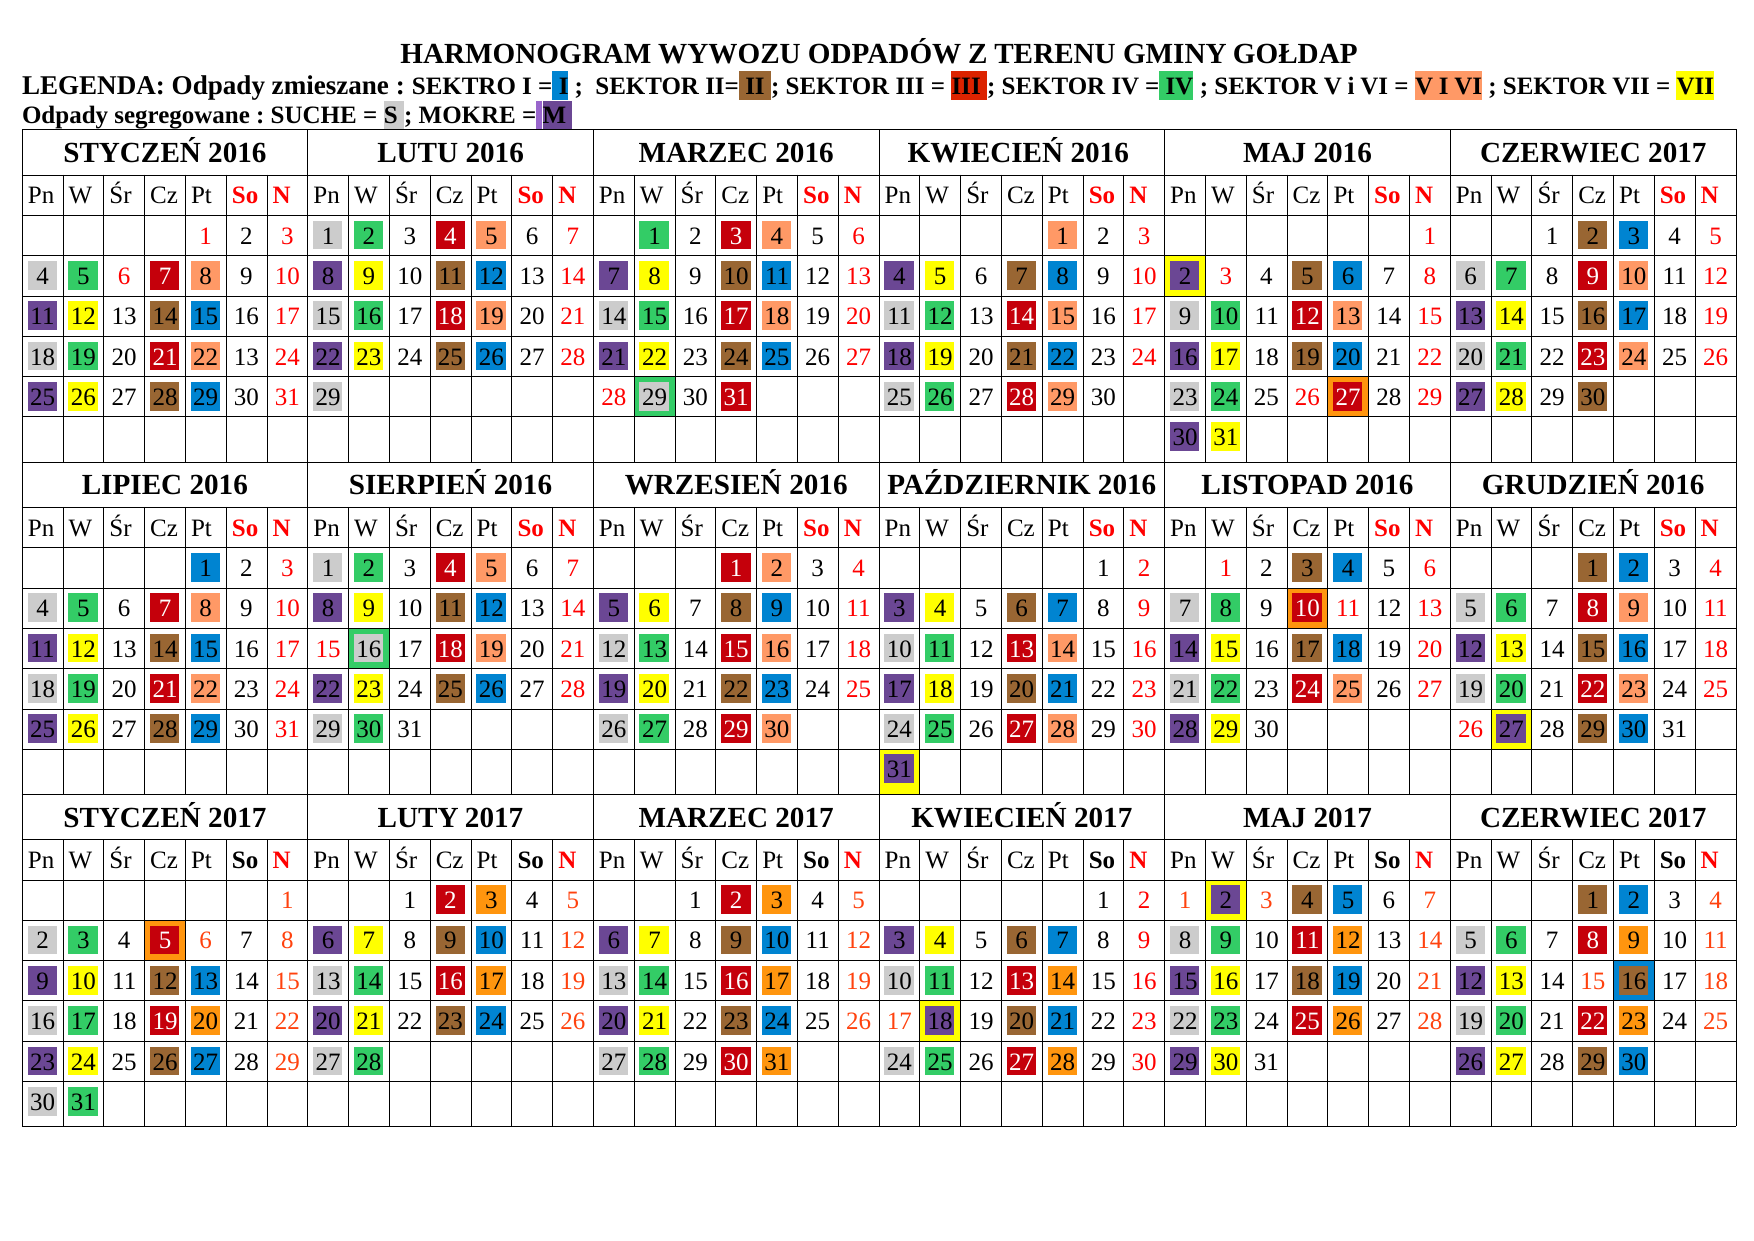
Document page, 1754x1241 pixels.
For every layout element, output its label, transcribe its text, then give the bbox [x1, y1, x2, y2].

table_cell 16 [716, 961, 756, 1000]
table_cell [1084, 417, 1123, 462]
table_cell 1 [186, 216, 226, 255]
table_cell [798, 417, 838, 462]
table_cell [757, 417, 797, 462]
table_header N [839, 508, 879, 547]
table_cell 28 [1043, 1042, 1083, 1081]
table_cell 4 [431, 216, 471, 255]
table_cell [1247, 216, 1287, 255]
table_header Cz [1002, 840, 1042, 879]
table_cell [104, 750, 144, 794]
table_cell 5 [1288, 256, 1327, 296]
table_header W [1206, 840, 1246, 879]
table_cell 23 [349, 337, 389, 376]
table_header Cz [1288, 176, 1327, 215]
table_cell [145, 417, 185, 462]
table_cell 9 [1165, 297, 1205, 336]
table_cell [1084, 1082, 1123, 1126]
table_header Cz [716, 840, 756, 879]
table_cell 7 [1532, 921, 1572, 960]
table_cell 18 [1696, 629, 1736, 668]
table_cell [1165, 216, 1205, 255]
table_header Pn [23, 508, 63, 547]
table_cell 28 [1165, 710, 1205, 749]
table_cell 5 [1451, 589, 1491, 628]
table_cell 3 [268, 216, 307, 255]
table_cell [1451, 417, 1491, 462]
table_cell 19 [1451, 669, 1491, 708]
table_cell 5 [64, 256, 103, 296]
table_header Śr [961, 176, 1001, 215]
table_cell 9 [1614, 589, 1654, 628]
table_cell [635, 1082, 675, 1126]
table_header Śr [390, 840, 430, 879]
table_cell 10 [757, 921, 797, 960]
table_header Cz [1573, 840, 1613, 879]
table_cell [880, 548, 919, 587]
table_cell 22 [186, 669, 226, 708]
table_header N [1696, 508, 1736, 547]
table_cell 19 [961, 1001, 1001, 1041]
table_header KWIECIEŃ 2017 [880, 795, 1164, 839]
table_cell 10 [268, 589, 307, 628]
table_cell [553, 1042, 593, 1081]
table_cell 31 [268, 377, 307, 416]
text HARMONOGRAM WYWOZU ODPADÓW Z TERENU GMINY GOŁDAP [22, 36, 1736, 69]
table_header So [227, 176, 267, 215]
table_cell [1410, 1042, 1450, 1081]
table_cell 15 [1410, 297, 1450, 336]
table_cell 15 [676, 961, 715, 1000]
table_cell 25 [1655, 337, 1695, 376]
table_cell 16 [1124, 961, 1164, 1000]
table_header Pt [472, 176, 511, 215]
table_cell [961, 881, 1001, 920]
table_cell 12 [1451, 629, 1491, 668]
table_cell 27 [1492, 1042, 1531, 1081]
table_cell 26 [472, 337, 511, 376]
table_cell [553, 417, 593, 462]
table_cell [104, 548, 144, 587]
table_cell 16 [227, 297, 267, 336]
table_cell [1002, 548, 1042, 587]
table_cell 12 [839, 921, 879, 960]
table_cell 23 [1247, 669, 1287, 708]
table_cell 8 [1206, 589, 1246, 628]
table_header GRUDZIEŃ 2016 [1451, 463, 1736, 507]
table_cell 23 [431, 1001, 471, 1041]
table_cell 13 [1492, 961, 1531, 1000]
table_cell 15 [186, 297, 226, 336]
table_cell 24 [757, 1001, 797, 1041]
table_header Pt [757, 840, 797, 879]
table_header N [1124, 508, 1164, 547]
table_cell [186, 417, 226, 462]
table_cell 22 [1084, 1001, 1123, 1041]
table_cell 16 [1206, 961, 1246, 1000]
table_cell [1247, 1082, 1287, 1126]
table_header W [349, 840, 389, 879]
table_cell 29 [635, 377, 675, 416]
table_cell 6 [1002, 589, 1042, 628]
table_cell 2 [349, 548, 389, 587]
table_header So [227, 840, 267, 879]
table_cell 7 [1002, 256, 1042, 296]
table_cell [1165, 1082, 1205, 1126]
table_cell [186, 1082, 226, 1126]
table_cell 6 [512, 216, 552, 255]
table_cell 13 [227, 337, 267, 376]
table_cell 30 [1165, 417, 1205, 462]
table_cell [1124, 377, 1164, 416]
table_header Pn [1451, 840, 1491, 879]
table_cell 28 [1532, 710, 1572, 749]
table_cell 28 [1492, 377, 1531, 416]
table_cell 7 [553, 216, 593, 255]
table_cell 6 [1451, 256, 1491, 296]
table_header W [635, 508, 675, 547]
table_cell 16 [1247, 629, 1287, 668]
table_cell 10 [268, 256, 307, 296]
table_cell 30 [349, 710, 389, 749]
table_cell [145, 216, 185, 255]
table_cell 30 [227, 377, 267, 416]
table_header Pt [1614, 176, 1654, 215]
table_cell 9 [757, 589, 797, 628]
table_cell 12 [1328, 921, 1368, 960]
table_cell [961, 417, 1001, 462]
table_header LUTY 2017 [308, 795, 593, 839]
table_cell [1124, 1082, 1164, 1126]
table_cell [1043, 1082, 1083, 1126]
table_cell 2 [757, 548, 797, 587]
table_cell 18 [839, 629, 879, 668]
table_cell 5 [1451, 921, 1491, 960]
table_header Śr [961, 508, 1001, 547]
table_cell 3 [1206, 256, 1246, 296]
table_cell 13 [104, 629, 144, 668]
table_header N [553, 840, 593, 879]
table_cell 21 [145, 669, 185, 708]
table_cell 20 [104, 337, 144, 376]
table_header So [1084, 176, 1123, 215]
table_cell 8 [1165, 921, 1205, 960]
table_cell 5 [594, 589, 634, 628]
table_header Pt [1043, 508, 1083, 547]
table_cell 29 [1043, 377, 1083, 416]
table_header Śr [1532, 840, 1572, 879]
table_cell [308, 417, 348, 462]
table_cell 20 [104, 669, 144, 708]
table_cell [390, 417, 430, 462]
table_cell 7 [676, 589, 715, 628]
table_cell 22 [1165, 1001, 1205, 1041]
table_cell [512, 1042, 552, 1081]
table_cell 11 [798, 921, 838, 960]
table_cell [472, 1042, 511, 1081]
table_cell 18 [880, 337, 919, 376]
table_cell 23 [349, 669, 389, 708]
table_cell 4 [1655, 216, 1695, 255]
table_cell 2 [227, 216, 267, 255]
table_cell 29 [1573, 710, 1613, 749]
table_header LISTOPAD 2016 [1165, 463, 1450, 507]
table_cell [1614, 750, 1654, 794]
table_header N [839, 840, 879, 879]
table_header Cz [431, 176, 471, 215]
table_cell 18 [431, 297, 471, 336]
table_cell 27 [104, 710, 144, 749]
table_cell 26 [472, 669, 511, 708]
table_cell 2 [1165, 256, 1205, 296]
table_cell 1 [1573, 548, 1613, 587]
table_cell [104, 1082, 144, 1126]
table_cell 24 [390, 337, 430, 376]
table_cell 16 [23, 1001, 63, 1041]
table_header Śr [104, 508, 144, 547]
table_cell [1369, 750, 1409, 794]
table_cell 24 [1614, 337, 1654, 376]
table_cell 4 [1328, 548, 1368, 587]
table_cell 13 [1492, 629, 1531, 668]
table_cell 27 [186, 1042, 226, 1081]
table_cell 12 [145, 961, 185, 1000]
table_cell [390, 1082, 430, 1126]
table_cell 9 [227, 589, 267, 628]
table_cell 18 [23, 337, 63, 376]
table_cell 2 [716, 881, 756, 920]
table_cell [920, 750, 960, 794]
table_cell 31 [1655, 710, 1695, 749]
table_cell 14 [227, 961, 267, 1000]
table_cell 10 [880, 961, 919, 1000]
table_cell 12 [961, 961, 1001, 1000]
table_cell 22 [676, 1001, 715, 1041]
table_cell 16 [1124, 629, 1164, 668]
table_cell 14 [676, 629, 715, 668]
table_cell 2 [1206, 881, 1246, 920]
table_header So [1369, 840, 1409, 879]
table_cell 6 [1492, 921, 1531, 960]
table_cell 1 [308, 216, 348, 255]
table_cell [1124, 750, 1164, 794]
table_cell 28 [1002, 377, 1042, 416]
table_header Cz [1573, 508, 1613, 547]
table_cell 12 [472, 256, 511, 296]
table_cell 22 [1532, 337, 1572, 376]
table_cell 20 [1002, 669, 1042, 708]
table_cell 24 [1655, 669, 1695, 708]
table_cell 27 [308, 1042, 348, 1081]
table_cell 25 [1288, 1001, 1327, 1041]
table_cell [1655, 377, 1695, 416]
table_cell 18 [23, 669, 63, 708]
table_header Pn [1165, 508, 1205, 547]
table_cell 28 [594, 377, 634, 416]
table_cell 12 [472, 589, 511, 628]
table_cell 11 [757, 256, 797, 296]
table_cell [1655, 1082, 1695, 1126]
table_cell 7 [1165, 589, 1205, 628]
table_cell [961, 1082, 1001, 1126]
table_header N [553, 508, 593, 547]
table_cell 19 [64, 337, 103, 376]
table_header N [1696, 840, 1736, 879]
table_cell 8 [186, 589, 226, 628]
table_cell 11 [920, 629, 960, 668]
table_header Pt [1328, 840, 1368, 879]
table_header W [635, 176, 675, 215]
table_cell [512, 1082, 552, 1126]
table_cell [227, 881, 267, 920]
table_cell [1328, 1082, 1368, 1126]
table_cell 12 [1369, 589, 1409, 628]
table_cell [716, 1082, 756, 1126]
table_cell 28 [553, 337, 593, 376]
table_cell 21 [1410, 961, 1450, 1000]
table_cell 21 [553, 629, 593, 668]
table_cell [1655, 750, 1695, 794]
table_cell 11 [880, 297, 919, 336]
table_cell 25 [104, 1042, 144, 1081]
table_cell [880, 216, 919, 255]
table_cell 4 [431, 548, 471, 587]
table_cell 9 [431, 921, 471, 960]
table_cell [472, 750, 511, 794]
table_cell 24 [1206, 377, 1246, 416]
table_cell [431, 417, 471, 462]
table_cell [798, 1042, 838, 1081]
table_cell 29 [676, 1042, 715, 1081]
table_cell [920, 1082, 960, 1126]
table_cell 17 [798, 629, 838, 668]
table_cell [839, 1082, 879, 1126]
table_cell 10 [472, 921, 511, 960]
table_cell 25 [1696, 669, 1736, 708]
table_cell 3 [64, 921, 103, 960]
table_cell 7 [1043, 589, 1083, 628]
table_cell 21 [1002, 337, 1042, 376]
table_header Śr [390, 508, 430, 547]
table_cell 9 [1614, 921, 1654, 960]
text LEGENDA: Odpady zmieszane : SEKTRO I = I ; SEKTOR II= II ; SEKTOR III = III ; SEKTOR IV = IV ; SEKTOR V i VI = V I VI ; SEKTOR VII = VII [22, 69, 1736, 101]
table_cell 17 [757, 961, 797, 1000]
table_cell 25 [23, 710, 63, 749]
table_cell 13 [1451, 297, 1491, 336]
table_header So [1084, 508, 1123, 547]
table_cell 1 [1206, 548, 1246, 587]
table_cell 17 [1124, 297, 1164, 336]
table_cell 1 [635, 216, 675, 255]
table_header WRZESIEŃ 2016 [594, 463, 879, 507]
table_cell 3 [1614, 216, 1654, 255]
table_cell 8 [1532, 256, 1572, 296]
table_cell 31 [716, 377, 756, 416]
table_cell 20 [839, 297, 879, 336]
table_cell [798, 377, 838, 416]
table_cell 1 [308, 548, 348, 587]
table_cell 7 [1410, 881, 1450, 920]
table_cell 20 [1002, 1001, 1042, 1041]
table_cell 4 [23, 589, 63, 628]
table_cell [349, 417, 389, 462]
table_cell 9 [23, 961, 63, 1000]
table_cell 25 [757, 337, 797, 376]
table_header Pt [186, 840, 226, 879]
table_cell 26 [798, 337, 838, 376]
table_cell 18 [920, 669, 960, 708]
table_cell 8 [308, 589, 348, 628]
table_cell 7 [1532, 589, 1572, 628]
table_header W [1492, 840, 1531, 879]
table_cell 1 [390, 881, 430, 920]
table_cell [349, 750, 389, 794]
table_cell 23 [1165, 377, 1205, 416]
table_cell 26 [1288, 377, 1327, 416]
table_cell 23 [716, 1001, 756, 1041]
table_cell [961, 548, 1001, 587]
table_cell 1 [1410, 216, 1450, 255]
table_cell [1573, 417, 1613, 462]
table_cell [64, 216, 103, 255]
table_header N [1410, 840, 1450, 879]
table_cell [1043, 750, 1083, 794]
table_cell 17 [390, 629, 430, 668]
table_header So [1369, 508, 1409, 547]
table_cell 8 [308, 256, 348, 296]
table_cell 12 [1696, 256, 1736, 296]
table_cell 20 [186, 1001, 226, 1041]
table_cell 25 [1328, 669, 1368, 708]
table_cell 3 [880, 589, 919, 628]
table_header W [1206, 508, 1246, 547]
table_cell 22 [186, 337, 226, 376]
table_cell 5 [1328, 881, 1368, 920]
table_cell 18 [757, 297, 797, 336]
table_cell 17 [1614, 297, 1654, 336]
table_cell 3 [1247, 881, 1287, 920]
table_header N [553, 176, 593, 215]
table_cell 7 [553, 548, 593, 587]
table_cell [1206, 750, 1246, 794]
table_cell 23 [1124, 669, 1164, 708]
table_cell 10 [1288, 589, 1327, 628]
table_cell 30 [757, 710, 797, 749]
table_cell 16 [757, 629, 797, 668]
table_cell [64, 548, 103, 587]
table_cell 12 [961, 629, 1001, 668]
table_cell [676, 750, 715, 794]
table_header Pn [880, 176, 919, 215]
table_cell 19 [839, 961, 879, 1000]
table_cell [349, 881, 389, 920]
table_cell [1410, 1082, 1450, 1126]
table_cell [145, 548, 185, 587]
table_cell [1532, 417, 1572, 462]
table_cell 14 [1492, 297, 1531, 336]
table_header Śr [1247, 508, 1287, 547]
table_cell 30 [1614, 710, 1654, 749]
table_cell 16 [1614, 961, 1654, 1000]
table_cell 4 [880, 256, 919, 296]
table_cell [1451, 548, 1491, 587]
table_cell 17 [1288, 629, 1327, 668]
table_cell [431, 710, 471, 749]
table_header Śr [104, 176, 144, 215]
table_cell 18 [1328, 629, 1368, 668]
table_cell 3 [716, 216, 756, 255]
table_cell [472, 710, 511, 749]
table_header Cz [145, 176, 185, 215]
table_header So [1655, 176, 1695, 215]
table_cell [23, 417, 63, 462]
table_cell 24 [390, 669, 430, 708]
table_header W [1492, 176, 1531, 215]
table_cell 29 [1410, 377, 1450, 416]
table_cell 7 [227, 921, 267, 960]
table_cell [594, 881, 634, 920]
table_cell 23 [1614, 1001, 1654, 1041]
table_cell 7 [1369, 256, 1409, 296]
table_cell 10 [390, 589, 430, 628]
table_cell 6 [1328, 256, 1368, 296]
table_cell 17 [880, 1001, 919, 1041]
table_cell 19 [1696, 297, 1736, 336]
table_cell 6 [961, 256, 1001, 296]
table_cell [594, 417, 634, 462]
table_cell 2 [1573, 216, 1613, 255]
table_cell 22 [1084, 669, 1123, 708]
table_cell [1043, 417, 1083, 462]
table_cell [308, 750, 348, 794]
table_cell [1451, 750, 1491, 794]
table_header Cz [145, 840, 185, 879]
table_cell 5 [839, 881, 879, 920]
table_header So [798, 840, 838, 879]
table_cell [512, 377, 552, 416]
table_header STYCZEŃ 2016 [23, 130, 307, 174]
table_header So [512, 508, 552, 547]
table_cell 20 [512, 629, 552, 668]
table_header W [920, 176, 960, 215]
table_cell 27 [1369, 1001, 1409, 1041]
table_cell 16 [227, 629, 267, 668]
table_cell 15 [635, 297, 675, 336]
table_cell 24 [268, 337, 307, 376]
table_cell 27 [1410, 669, 1450, 708]
table_header Pn [594, 508, 634, 547]
table_cell 22 [1573, 669, 1613, 708]
table_cell 14 [553, 589, 593, 628]
table_cell 3 [880, 921, 919, 960]
table_cell [1451, 1082, 1491, 1126]
table_cell 26 [594, 710, 634, 749]
table_cell 8 [676, 921, 715, 960]
table_header Śr [676, 508, 715, 547]
table_cell [64, 417, 103, 462]
table_cell 14 [553, 256, 593, 296]
table_cell [390, 1042, 430, 1081]
table_cell 11 [23, 629, 63, 668]
table_cell 19 [1328, 961, 1368, 1000]
table_header Śr [1247, 840, 1287, 879]
table_cell 5 [961, 589, 1001, 628]
table_cell 3 [472, 881, 511, 920]
table_cell 18 [798, 961, 838, 1000]
table_cell 24 [1288, 669, 1327, 708]
table_cell 24 [880, 1042, 919, 1081]
table_cell 25 [431, 669, 471, 708]
table_cell 6 [186, 921, 226, 960]
table_cell 7 [349, 921, 389, 960]
table_cell [839, 417, 879, 462]
table_cell [635, 548, 675, 587]
table_cell [553, 750, 593, 794]
table_cell 20 [512, 297, 552, 336]
table_cell 19 [594, 669, 634, 708]
table_header W [635, 840, 675, 879]
table_cell [268, 1082, 307, 1126]
table_cell [1043, 548, 1083, 587]
table_cell 29 [1084, 1042, 1123, 1081]
table_cell 16 [1084, 297, 1123, 336]
table_cell 5 [64, 589, 103, 628]
table_cell 14 [1369, 297, 1409, 336]
table_cell [104, 216, 144, 255]
table_cell 19 [798, 297, 838, 336]
table_header W [64, 508, 103, 547]
table_cell 25 [1696, 1001, 1736, 1041]
table_cell 2 [676, 216, 715, 255]
table_cell 29 [1532, 377, 1572, 416]
table_cell [1410, 710, 1450, 749]
table_cell 27 [1002, 1042, 1042, 1081]
table_header Pt [1043, 176, 1083, 215]
table_header Śr [1532, 176, 1572, 215]
table_header So [512, 176, 552, 215]
table_cell 30 [1124, 710, 1164, 749]
table_cell 9 [1573, 256, 1613, 296]
table_header Cz [1002, 508, 1042, 547]
table_cell 15 [716, 629, 756, 668]
table_cell 26 [64, 710, 103, 749]
table_cell 20 [1492, 1001, 1531, 1041]
table_cell 4 [1247, 256, 1287, 296]
table_cell 13 [512, 256, 552, 296]
table_cell 13 [961, 297, 1001, 336]
table_cell [1288, 1082, 1327, 1126]
table_cell 11 [839, 589, 879, 628]
table_header Śr [390, 176, 430, 215]
table_cell 8 [1084, 921, 1123, 960]
table_cell [1002, 881, 1042, 920]
table_cell 12 [920, 297, 960, 336]
table_cell [757, 750, 797, 794]
table_cell [1369, 417, 1409, 462]
table_cell 30 [23, 1082, 63, 1126]
table_header Cz [145, 508, 185, 547]
table_cell [1614, 1082, 1654, 1126]
table_header Pt [1328, 176, 1368, 215]
table_cell [1696, 710, 1736, 749]
table_cell [961, 216, 1001, 255]
table_cell 19 [1451, 1001, 1491, 1041]
table_cell [1288, 1042, 1327, 1081]
table_header Pn [1165, 840, 1205, 879]
table_cell 11 [104, 961, 144, 1000]
table_cell 21 [349, 1001, 389, 1041]
table_cell 11 [1328, 589, 1368, 628]
table_cell 25 [431, 337, 471, 376]
table_header Pn [1451, 176, 1491, 215]
table_cell [1532, 1082, 1572, 1126]
table_cell 16 [1165, 337, 1205, 376]
table_cell 30 [1573, 377, 1613, 416]
table_cell [1696, 417, 1736, 462]
table_header Pn [594, 176, 634, 215]
table_cell 26 [1451, 710, 1491, 749]
table_cell [1614, 417, 1654, 462]
table_cell 30 [1124, 1042, 1164, 1081]
table_cell [880, 881, 919, 920]
table_header LUTU 2016 [308, 130, 593, 174]
table_cell 4 [1696, 548, 1736, 587]
table_cell 28 [553, 669, 593, 708]
table_cell 27 [512, 337, 552, 376]
table_cell 7 [635, 921, 675, 960]
table_cell [839, 750, 879, 794]
table_cell 2 [1614, 881, 1654, 920]
table_cell [1696, 377, 1736, 416]
table_header So [1369, 176, 1409, 215]
table_cell 14 [145, 629, 185, 668]
table_cell 10 [880, 629, 919, 668]
table_header So [227, 508, 267, 547]
table_cell 21 [1043, 1001, 1083, 1041]
table_cell 11 [512, 921, 552, 960]
table_cell 2 [1614, 548, 1654, 587]
table_header Śr [1247, 176, 1287, 215]
table_cell 10 [1206, 297, 1246, 336]
table_cell 29 [308, 377, 348, 416]
table_cell 18 [1655, 297, 1695, 336]
table_cell [472, 377, 511, 416]
table_cell [594, 1082, 634, 1126]
table_header Pt [472, 840, 511, 879]
table_cell 25 [920, 1042, 960, 1081]
table_cell 4 [920, 589, 960, 628]
table_cell 9 [1124, 589, 1164, 628]
table_header Pt [472, 508, 511, 547]
table_cell 17 [716, 297, 756, 336]
table_cell 20 [1369, 961, 1409, 1000]
table_header SIERPIEŃ 2016 [308, 463, 593, 507]
table_cell [431, 750, 471, 794]
table_header Pn [308, 840, 348, 879]
table_cell [1328, 710, 1368, 749]
table_header So [1084, 840, 1123, 879]
table_cell 17 [390, 297, 430, 336]
table_cell 1 [1532, 216, 1572, 255]
table_cell [1492, 548, 1531, 587]
table_cell [23, 548, 63, 587]
table_header N [1410, 176, 1450, 215]
table_cell [553, 710, 593, 749]
table_cell 13 [1369, 921, 1409, 960]
table_header STYCZEŃ 2017 [23, 795, 307, 839]
table_cell 29 [1165, 1042, 1205, 1081]
table_cell 22 [635, 337, 675, 376]
table_cell 18 [1696, 961, 1736, 1000]
table_cell 17 [472, 961, 511, 1000]
table_cell 20 [1451, 337, 1491, 376]
table_cell [798, 750, 838, 794]
table_header Cz [1288, 840, 1327, 879]
table_cell [1492, 750, 1531, 794]
table_cell [431, 377, 471, 416]
table_header So [798, 508, 838, 547]
table_cell 14 [1043, 629, 1083, 668]
table_cell 4 [1288, 881, 1327, 920]
table_cell 17 [64, 1001, 103, 1041]
table_cell 17 [1247, 961, 1287, 1000]
table_cell 4 [512, 881, 552, 920]
table_cell 3 [757, 881, 797, 920]
table_cell 6 [1002, 921, 1042, 960]
table_cell [798, 1082, 838, 1126]
table_cell [1451, 216, 1491, 255]
table_cell 9 [1247, 589, 1287, 628]
table_header Pn [880, 840, 919, 879]
table_cell 22 [1043, 337, 1083, 376]
table_header MARZEC 2017 [594, 795, 879, 839]
table_cell 11 [23, 297, 63, 336]
table_header Śr [676, 176, 715, 215]
table_header CZERWIEC 2017 [1451, 795, 1736, 839]
table_cell 26 [1369, 669, 1409, 708]
table_header N [839, 176, 879, 215]
table_cell [716, 750, 756, 794]
table_cell [1573, 1082, 1613, 1126]
table_cell 22 [308, 337, 348, 376]
table_cell 27 [104, 377, 144, 416]
table_cell 25 [798, 1001, 838, 1041]
table_header Pn [308, 508, 348, 547]
table_cell 14 [1532, 629, 1572, 668]
table_cell 26 [839, 1001, 879, 1041]
table_cell 9 [1206, 921, 1246, 960]
table_cell 30 [1614, 1042, 1654, 1081]
table_cell [880, 417, 919, 462]
table_cell [635, 881, 675, 920]
table_cell 10 [1655, 589, 1695, 628]
table_cell 17 [268, 629, 307, 668]
table_cell [268, 417, 307, 462]
table_cell 13 [1410, 589, 1450, 628]
table_cell 2 [23, 921, 63, 960]
table_header Pn [880, 508, 919, 547]
table_cell 23 [676, 337, 715, 376]
table_cell [1165, 750, 1205, 794]
table_cell 30 [676, 377, 715, 416]
table_cell [716, 417, 756, 462]
table_cell 13 [839, 256, 879, 296]
table_cell 25 [23, 377, 63, 416]
table_cell 3 [1288, 548, 1327, 587]
table_cell 28 [1369, 377, 1409, 416]
table_cell 28 [1410, 1001, 1450, 1041]
table_cell 9 [1084, 256, 1123, 296]
table_cell 21 [1492, 337, 1531, 376]
table_cell 19 [553, 961, 593, 1000]
table_cell [1696, 1042, 1736, 1081]
table_cell 26 [920, 377, 960, 416]
table_cell 2 [1084, 216, 1123, 255]
table_cell 5 [1696, 216, 1736, 255]
table_header Śr [961, 840, 1001, 879]
table_cell 23 [227, 669, 267, 708]
table_cell 22 [1573, 1001, 1613, 1041]
table_cell 18 [512, 961, 552, 1000]
table_cell [186, 881, 226, 920]
table_cell 1 [1165, 881, 1205, 920]
table_cell [1492, 216, 1531, 255]
table_cell 5 [1369, 548, 1409, 587]
table_cell 12 [594, 629, 634, 668]
table_cell 23 [1573, 337, 1613, 376]
table_cell [553, 1082, 593, 1126]
table_cell [1614, 377, 1654, 416]
table_header Pn [1451, 508, 1491, 547]
table_cell 15 [186, 629, 226, 668]
table_cell [1451, 881, 1491, 920]
table_cell [390, 377, 430, 416]
table_cell [1532, 881, 1572, 920]
table_cell 1 [1084, 881, 1123, 920]
table_cell 15 [308, 629, 348, 668]
table_cell 15 [1084, 629, 1123, 668]
table_cell 31 [757, 1042, 797, 1081]
table_cell [920, 881, 960, 920]
table_cell 5 [145, 921, 185, 960]
table_cell 24 [64, 1042, 103, 1081]
table_cell 23 [23, 1042, 63, 1081]
table_cell [1532, 548, 1572, 587]
table_cell 9 [716, 921, 756, 960]
table_cell 5 [961, 921, 1001, 960]
table_cell 14 [1532, 961, 1572, 1000]
table_cell 28 [635, 1042, 675, 1081]
table_header MAJ 2017 [1165, 795, 1450, 839]
table_cell 28 [145, 377, 185, 416]
table_cell 26 [1451, 1042, 1491, 1081]
table_cell 14 [1165, 629, 1205, 668]
table_cell [1002, 750, 1042, 794]
table_cell [268, 750, 307, 794]
table_cell [553, 377, 593, 416]
table_cell [104, 417, 144, 462]
table_cell 12 [1451, 961, 1491, 1000]
table_cell 31 [268, 710, 307, 749]
table_cell [512, 750, 552, 794]
table_cell [145, 1082, 185, 1126]
table_cell 20 [1410, 629, 1450, 668]
table_cell [757, 377, 797, 416]
table_header Pt [1043, 840, 1083, 879]
table_cell [308, 1082, 348, 1126]
table_cell 29 [186, 377, 226, 416]
table_cell 17 [1206, 337, 1246, 376]
table_cell 31 [880, 750, 919, 794]
table_cell 27 [1002, 710, 1042, 749]
table_cell [1369, 1042, 1409, 1081]
table_cell 17 [880, 669, 919, 708]
table_cell 29 [308, 710, 348, 749]
table_cell [1410, 750, 1450, 794]
table_cell 6 [1410, 548, 1450, 587]
table_cell 13 [594, 961, 634, 1000]
table_cell 5 [798, 216, 838, 255]
table_header W [920, 840, 960, 879]
table_cell 8 [390, 921, 430, 960]
table_cell 20 [308, 1001, 348, 1041]
table_cell [390, 750, 430, 794]
table_cell 7 [145, 589, 185, 628]
table_cell 6 [594, 921, 634, 960]
table_cell [1532, 750, 1572, 794]
table_cell [23, 216, 63, 255]
table_cell [227, 1082, 267, 1126]
table_cell 19 [472, 629, 511, 668]
table_header N [1124, 840, 1164, 879]
table_cell 3 [1124, 216, 1164, 255]
table_cell 8 [186, 256, 226, 296]
table_cell 25 [1247, 377, 1287, 416]
table_cell [920, 417, 960, 462]
table_cell 30 [1247, 710, 1287, 749]
table_cell 18 [431, 629, 471, 668]
table_cell 24 [1247, 1001, 1287, 1041]
table_cell [798, 710, 838, 749]
table_cell [839, 710, 879, 749]
table_cell [839, 1042, 879, 1081]
table_cell 19 [920, 337, 960, 376]
table_cell 14 [635, 961, 675, 1000]
text Odpady segregowane : SUCHE = S ; MOKRE = M [22, 101, 1736, 129]
table_cell 4 [920, 921, 960, 960]
table_cell 10 [1247, 921, 1287, 960]
table_cell 8 [635, 256, 675, 296]
table_cell 24 [716, 337, 756, 376]
table_header N [1124, 176, 1164, 215]
table_header N [268, 508, 307, 547]
table_cell 11 [431, 256, 471, 296]
table_cell 26 [553, 1001, 593, 1041]
table_cell 21 [145, 337, 185, 376]
table_cell 24 [798, 669, 838, 708]
table_header Cz [1002, 176, 1042, 215]
table_cell 14 [1410, 921, 1450, 960]
table_cell 23 [1206, 1001, 1246, 1041]
table_cell 15 [268, 961, 307, 1000]
table_cell 21 [1532, 1001, 1572, 1041]
table_cell 5 [920, 256, 960, 296]
table_cell 29 [268, 1042, 307, 1081]
table_cell 6 [839, 216, 879, 255]
table_cell 22 [1206, 669, 1246, 708]
table_cell [1084, 750, 1123, 794]
table_cell 18 [920, 1001, 960, 1041]
table_cell 29 [716, 710, 756, 749]
table_cell 8 [1573, 589, 1613, 628]
table_cell 31 [64, 1082, 103, 1126]
table_cell [1247, 750, 1287, 794]
table_cell 29 [186, 710, 226, 749]
table_cell 24 [880, 710, 919, 749]
table_cell 21 [1369, 337, 1409, 376]
table_cell 15 [1084, 961, 1123, 1000]
table_cell 8 [1410, 256, 1450, 296]
table_cell 23 [1084, 337, 1123, 376]
table_cell 21 [553, 297, 593, 336]
table_cell 14 [1043, 961, 1083, 1000]
table_cell [676, 548, 715, 587]
table_cell [349, 1082, 389, 1126]
table_cell [1655, 1042, 1695, 1081]
table_cell 14 [349, 961, 389, 1000]
table_cell 2 [1124, 881, 1164, 920]
table_cell [512, 710, 552, 749]
table_cell 1 [1573, 881, 1613, 920]
table_cell 16 [431, 961, 471, 1000]
table_cell 7 [145, 256, 185, 296]
table_cell 3 [268, 548, 307, 587]
table_header So [798, 176, 838, 215]
table_cell 26 [961, 1042, 1001, 1081]
table_cell [23, 750, 63, 794]
table_cell 17 [1655, 961, 1695, 1000]
table_header N [1410, 508, 1450, 547]
table_header W [1206, 176, 1246, 215]
table_cell 26 [1696, 337, 1736, 376]
table_cell 19 [961, 669, 1001, 708]
table_cell [1247, 417, 1287, 462]
table_cell [349, 377, 389, 416]
table_cell [1573, 750, 1613, 794]
table_cell 19 [1288, 337, 1327, 376]
table_cell 7 [1492, 256, 1531, 296]
table_cell [1288, 710, 1327, 749]
table_cell 4 [1696, 881, 1736, 920]
table_cell 15 [1043, 297, 1083, 336]
table_cell [1002, 417, 1042, 462]
table_header Pn [23, 176, 63, 215]
table_cell 23 [1124, 1001, 1164, 1041]
table_cell 8 [716, 589, 756, 628]
table_cell 28 [227, 1042, 267, 1081]
table_cell 24 [472, 1001, 511, 1041]
table_header W [1492, 508, 1531, 547]
table_header LIPIEC 2016 [23, 463, 307, 507]
table_cell 11 [431, 589, 471, 628]
table_cell 15 [1532, 297, 1572, 336]
table_cell 10 [1614, 256, 1654, 296]
table_cell 15 [1206, 629, 1246, 668]
table_cell 19 [64, 669, 103, 708]
table_cell 6 [1492, 589, 1531, 628]
table_cell [676, 417, 715, 462]
table_cell 27 [1451, 377, 1491, 416]
table_cell 22 [268, 1001, 307, 1041]
table_header CZERWIEC 2017 [1451, 130, 1736, 174]
table_cell 9 [227, 256, 267, 296]
table_cell 8 [1084, 589, 1123, 628]
table_cell 11 [1247, 297, 1287, 336]
table_cell 28 [349, 1042, 389, 1081]
table_header Śr [104, 840, 144, 879]
table_cell 16 [349, 297, 389, 336]
table_cell 12 [798, 256, 838, 296]
table_cell [1328, 750, 1368, 794]
table_cell 19 [145, 1001, 185, 1041]
table_cell 1 [1084, 548, 1123, 587]
table_cell 30 [227, 710, 267, 749]
table_cell [145, 750, 185, 794]
table_cell 25 [920, 710, 960, 749]
table_cell [64, 881, 103, 920]
table_cell 25 [512, 1001, 552, 1041]
table_cell 28 [1043, 710, 1083, 749]
table_cell 14 [594, 297, 634, 336]
table_header Cz [431, 508, 471, 547]
table_cell 18 [1288, 961, 1327, 1000]
table_cell 8 [1573, 921, 1613, 960]
table_cell 11 [1696, 589, 1736, 628]
table_header Pn [594, 840, 634, 879]
table_cell 28 [1532, 1042, 1572, 1081]
table_cell [676, 1082, 715, 1126]
table_cell 11 [1655, 256, 1695, 296]
table_cell 22 [716, 669, 756, 708]
table_cell 20 [635, 669, 675, 708]
table_cell [104, 881, 144, 920]
table_cell 14 [1002, 297, 1042, 336]
table_header PAŹDZIERNIK 2016 [880, 463, 1164, 507]
table_cell [186, 750, 226, 794]
table_header W [64, 176, 103, 215]
table_cell 25 [839, 669, 879, 708]
table_cell 3 [798, 548, 838, 587]
table_cell 31 [1206, 417, 1246, 462]
table_cell 2 [227, 548, 267, 587]
table_cell 27 [635, 710, 675, 749]
table_cell 1 [1043, 216, 1083, 255]
table_cell 6 [104, 256, 144, 296]
table_cell [1288, 750, 1327, 794]
table_header So [512, 840, 552, 879]
table_cell 13 [104, 297, 144, 336]
table_cell 5 [553, 881, 593, 920]
table_cell 2 [349, 216, 389, 255]
table_cell [1492, 1082, 1531, 1126]
table_cell 2 [1247, 548, 1287, 587]
table_cell 4 [798, 881, 838, 920]
table_cell 1 [676, 881, 715, 920]
table_cell [757, 1082, 797, 1126]
table_cell [594, 216, 634, 255]
table_cell 18 [104, 1001, 144, 1041]
table_cell 3 [390, 548, 430, 587]
table_header Pt [757, 508, 797, 547]
table_cell 6 [104, 589, 144, 628]
table_cell 21 [594, 337, 634, 376]
table_header N [268, 176, 307, 215]
table_cell [472, 1082, 511, 1126]
table_cell [227, 417, 267, 462]
table_cell 21 [1532, 669, 1572, 708]
table_cell [1369, 1082, 1409, 1126]
table_cell 6 [308, 921, 348, 960]
table_cell 16 [349, 629, 389, 668]
table_cell [594, 750, 634, 794]
table_cell 21 [676, 669, 715, 708]
table_cell [227, 750, 267, 794]
table_header So [1655, 508, 1695, 547]
table_cell [1165, 548, 1205, 587]
table_cell 12 [64, 629, 103, 668]
table_cell 16 [676, 297, 715, 336]
table_cell 6 [635, 589, 675, 628]
table_cell 9 [349, 256, 389, 296]
table_cell 20 [594, 1001, 634, 1041]
table_header W [349, 176, 389, 215]
table_cell 24 [1124, 337, 1164, 376]
table_cell 22 [1410, 337, 1450, 376]
table_cell 28 [676, 710, 715, 749]
table_cell [1124, 417, 1164, 462]
table_cell [920, 548, 960, 587]
table_header Cz [1573, 176, 1613, 215]
table_cell 16 [1614, 629, 1654, 668]
table_cell 8 [268, 921, 307, 960]
table_cell 15 [308, 297, 348, 336]
table_cell 27 [512, 669, 552, 708]
table_cell 26 [1328, 1001, 1368, 1041]
table_cell 10 [798, 589, 838, 628]
table_cell 27 [1492, 710, 1531, 749]
table_header Cz [431, 840, 471, 879]
table_cell [308, 881, 348, 920]
table_header Śr [1532, 508, 1572, 547]
table_cell [1410, 417, 1450, 462]
table_cell [920, 216, 960, 255]
table_cell 20 [1328, 337, 1368, 376]
table_cell 14 [145, 297, 185, 336]
table_cell [1328, 1042, 1368, 1081]
table_cell 1 [716, 548, 756, 587]
table_cell 2 [431, 881, 471, 920]
table_cell [1492, 417, 1531, 462]
table_cell 9 [676, 256, 715, 296]
table_cell 27 [839, 337, 879, 376]
table_cell 21 [635, 1001, 675, 1041]
table_cell [1369, 710, 1409, 749]
table_cell 28 [145, 710, 185, 749]
table_cell 7 [594, 256, 634, 296]
table_cell [1369, 216, 1409, 255]
table_cell 24 [1655, 1001, 1695, 1041]
table_cell 17 [1655, 629, 1695, 668]
table_cell [961, 750, 1001, 794]
table_cell 13 [308, 961, 348, 1000]
table_cell 13 [1002, 629, 1042, 668]
table_header N [268, 840, 307, 879]
table_header Pn [1165, 176, 1205, 215]
table_header Pt [1614, 508, 1654, 547]
table_cell 11 [920, 961, 960, 1000]
table_cell [1696, 750, 1736, 794]
table_cell 3 [390, 216, 430, 255]
table_cell 3 [1655, 881, 1695, 920]
table_cell [512, 417, 552, 462]
table_cell 29 [1206, 710, 1246, 749]
table_cell 4 [23, 256, 63, 296]
table_cell 11 [1696, 921, 1736, 960]
table_cell 26 [961, 710, 1001, 749]
table_cell [23, 881, 63, 920]
table_cell 9 [1124, 921, 1164, 960]
table_cell 17 [268, 297, 307, 336]
table_cell 3 [1655, 548, 1695, 587]
table_cell [1696, 1082, 1736, 1126]
table_cell 30 [1084, 377, 1123, 416]
table_header Pt [186, 508, 226, 547]
table_header Pt [757, 176, 797, 215]
table_header W [64, 840, 103, 879]
table_cell 29 [1573, 1042, 1613, 1081]
table_header Pn [308, 176, 348, 215]
table_cell [1288, 216, 1327, 255]
table_cell [594, 548, 634, 587]
table_cell 12 [64, 297, 103, 336]
table_cell 13 [186, 961, 226, 1000]
table_cell 12 [1288, 297, 1327, 336]
table_cell 4 [104, 921, 144, 960]
table_cell 10 [716, 256, 756, 296]
table_cell 1 [268, 881, 307, 920]
table_cell 19 [472, 297, 511, 336]
table_cell 27 [961, 377, 1001, 416]
table_cell 12 [553, 921, 593, 960]
table_cell 16 [1573, 297, 1613, 336]
table_cell [1206, 1082, 1246, 1126]
table_header Pt [186, 176, 226, 215]
table_cell 20 [961, 337, 1001, 376]
table_cell [1206, 216, 1246, 255]
table_cell 21 [227, 1001, 267, 1041]
table_cell [1043, 881, 1083, 920]
table_cell 22 [308, 669, 348, 708]
table_cell 31 [390, 710, 430, 749]
table_cell 6 [512, 548, 552, 587]
table_cell 24 [268, 669, 307, 708]
table_cell 10 [64, 961, 103, 1000]
table_header Cz [716, 508, 756, 547]
table_cell [431, 1082, 471, 1126]
table_header N [1696, 176, 1736, 215]
table_cell [145, 881, 185, 920]
table_cell 25 [880, 377, 919, 416]
table_header Cz [1288, 508, 1327, 547]
table_cell 23 [757, 669, 797, 708]
table_cell 10 [1655, 921, 1695, 960]
table_cell 8 [1043, 256, 1083, 296]
table_cell 31 [1247, 1042, 1287, 1081]
table_cell 15 [1573, 961, 1613, 1000]
table_cell 11 [1288, 921, 1327, 960]
table_cell 19 [1369, 629, 1409, 668]
table_header So [1655, 840, 1695, 879]
table_cell [472, 417, 511, 462]
table_cell 20 [1492, 669, 1531, 708]
table_cell 7 [1043, 921, 1083, 960]
table_cell 21 [1043, 669, 1083, 708]
table_cell [880, 1082, 919, 1126]
table_cell [1655, 417, 1695, 462]
table_header KWIECIEŃ 2016 [880, 130, 1164, 174]
table_cell [635, 417, 675, 462]
table_cell 30 [716, 1042, 756, 1081]
table_header Śr [676, 840, 715, 879]
table_cell 5 [472, 216, 511, 255]
table_cell 2 [1124, 548, 1164, 587]
table_cell 27 [1328, 377, 1368, 416]
table_cell 13 [1328, 297, 1368, 336]
table_cell 4 [757, 216, 797, 255]
table_cell 26 [145, 1042, 185, 1081]
table_cell 29 [1084, 710, 1123, 749]
table_cell 27 [594, 1042, 634, 1081]
table_cell 13 [512, 589, 552, 628]
table_cell 13 [1002, 961, 1042, 1000]
table_cell 4 [839, 548, 879, 587]
table_header Pn [23, 840, 63, 879]
table_cell 23 [1614, 669, 1654, 708]
table_cell [431, 1042, 471, 1081]
table_header Cz [716, 176, 756, 215]
table_cell 30 [1206, 1042, 1246, 1081]
table_cell 15 [1573, 629, 1613, 668]
table_cell [839, 377, 879, 416]
table_cell 13 [635, 629, 675, 668]
table_cell 26 [64, 377, 103, 416]
table_cell 21 [1165, 669, 1205, 708]
table_header MARZEC 2016 [594, 130, 879, 174]
table_header MAJ 2016 [1165, 130, 1450, 174]
table_cell 6 [1369, 881, 1409, 920]
table_cell 9 [349, 589, 389, 628]
table_cell 5 [472, 548, 511, 587]
table_cell 18 [1247, 337, 1287, 376]
table_cell 15 [390, 961, 430, 1000]
table_cell 15 [1165, 961, 1205, 1000]
table_header W [920, 508, 960, 547]
table_header Pt [1328, 508, 1368, 547]
table_header W [349, 508, 389, 547]
table_cell 1 [186, 548, 226, 587]
table_cell [1328, 216, 1368, 255]
table_cell [64, 750, 103, 794]
table_cell [635, 750, 675, 794]
table_cell [1328, 417, 1368, 462]
table_cell [1002, 1082, 1042, 1126]
table_cell [1492, 881, 1531, 920]
table_cell [1002, 216, 1042, 255]
table_cell 10 [1124, 256, 1164, 296]
table_cell 10 [390, 256, 430, 296]
table_cell 22 [390, 1001, 430, 1041]
table_header Pt [1614, 840, 1654, 879]
table_cell [1288, 417, 1327, 462]
